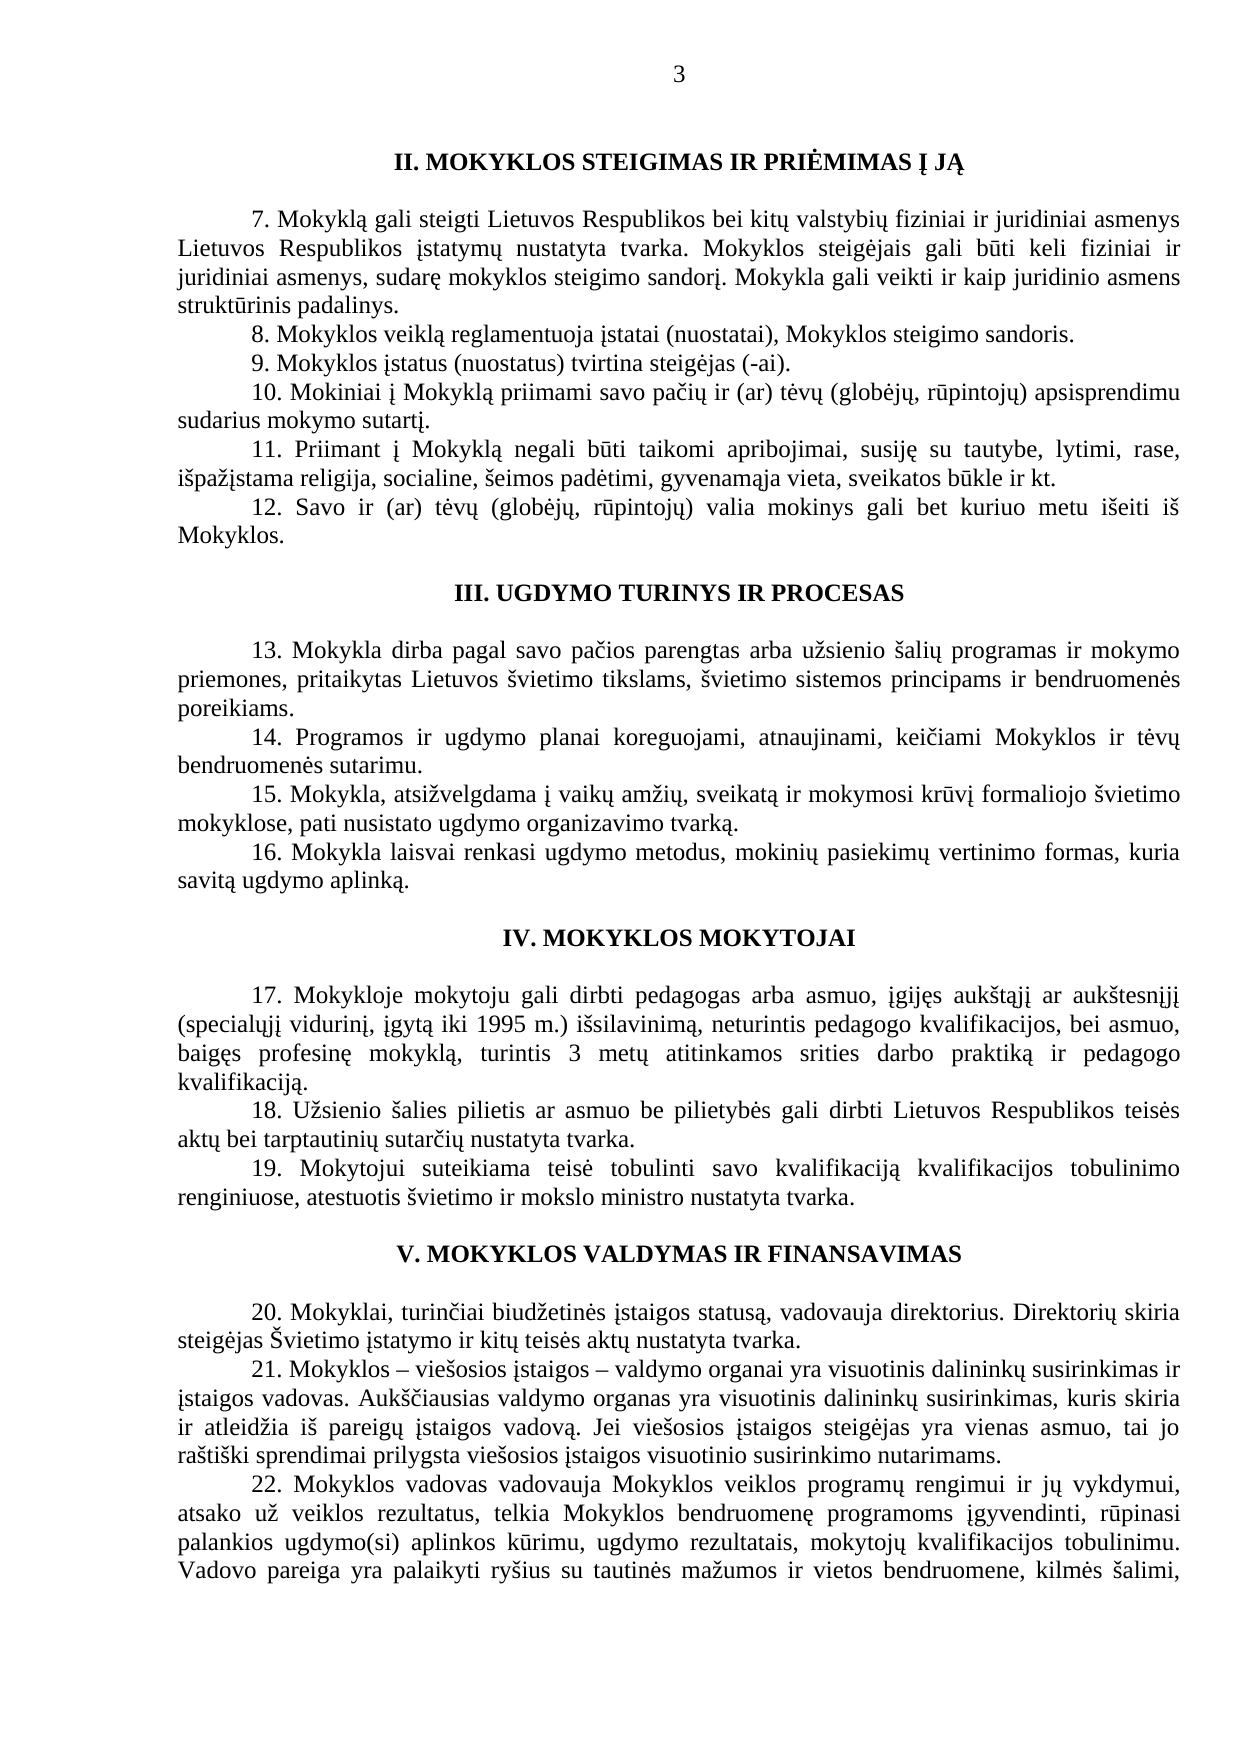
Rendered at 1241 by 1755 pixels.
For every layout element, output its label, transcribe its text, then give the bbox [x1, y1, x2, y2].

text II. MOKYKLOS STEIGIMAS IR PRIĖMIMAS Į JĄ [177, 147, 1181, 176]
text 18. Užsienio šalies pilietis ar asmuo be pilietybės gali dirbti Lietuvos Respublikos teisės aktų bei tarptautinių sutarčių nustatyta tvarka. [177, 1096, 1181, 1153]
text 21. Mokyklos – viešosios įstaigos – valdymo organai yra visuotinis dalininkų susirinkimas ir įstaigos vadovas. Aukščiausias valdymo organas yra visuotinis dalininkų susirinkimas, kuris skiria ir atleidžia iš pareigų įstaigos vadovą. Jei viešosios įstaigos steigėjas yra vienas asmuo, tai jo raštiški sprendimai prilygsta viešosios įstaigos visuotinio susirinkimo nutarimams. [177, 1354, 1181, 1469]
text III. UGDYMO TURINYS IR PROCESAS [177, 578, 1181, 607]
text V. MOKYKLOS VALDYMAS IR FINANSAVIMAS [177, 1239, 1181, 1268]
text IV. MOKYKLOS MOKYTOJAI [177, 923, 1181, 952]
text 12. Savo ir (ar) tėvų (globėjų, rūpintojų) valia mokinys gali bet kuriuo metu išeiti iš Mokyklos. [177, 492, 1181, 549]
text 17. Mokykloje mokytoju gali dirbti pedagogas arba asmuo, įgijęs aukštąjį ar aukštesnįjį (specialųjį vidurinį, įgytą iki 1995 m.) išsilavinimą, neturintis pedagogo kvalifikacijos, bei asmuo, baigęs profesinę mokyklą, turintis 3 metų atitinkamos srities darbo praktiką ir pedagogo kvalifikaciją. [177, 981, 1181, 1096]
text 15. Mokykla, atsižvelgdama į vaikų amžių, sveikatą ir mokymosi krūvį formaliojo švietimo mokyklose, pati nusistato ugdymo organizavimo tvarką. [177, 779, 1181, 837]
text 20. Mokyklai, turinčiai biudžetinės įstaigos statusą, vadovauja direktorius. Direktorių skiria steigėjas Švietimo įstatymo ir kitų teisės aktų nustatyta tvarka. [177, 1297, 1181, 1354]
text 22. Mokyklos vadovas vadovauja Mokyklos veiklos programų rengimui ir jų vykdymui, atsako už veiklos rezultatus, telkia Mokyklos bendruomenę programoms įgyvendinti, rūpinasi palankios ugdymo(si) aplinkos kūrimu, ugdymo rezultatais, mokytojų kvalifikacijos tobulinimu. Vadovo pareiga yra palaikyti ryšius su tautinės mažumos ir vietos bendruomene, kilmės šalimi, [177, 1469, 1181, 1584]
text 8. Mokyklos veiklą reglamentuoja įstatai (nuostatai), Mokyklos steigimo sandoris. [177, 319, 1181, 348]
text 11. Priimant į Mokyklą negali būti taikomi apribojimai, susiję su tautybe, lytimi, rase, išpažįstama religija, socialine, šeimos padėtimi, gyvenamąja vieta, sveikatos būkle ir kt. [177, 434, 1181, 492]
text 9. Mokyklos įstatus (nuostatus) tvirtina steigėjas (-ai). [177, 348, 1181, 377]
text 14. Programos ir ugdymo planai koreguojami, atnaujinami, keičiami Mokyklos ir tėvų bendruomenės sutarimu. [177, 722, 1181, 779]
text 7. Mokyklą gali steigti Lietuvos Respublikos bei kitų valstybių fiziniai ir juridiniai asmenys Lietuvos Respublikos įstatymų nustatyta tvarka. Mokyklos steigėjais gali būti keli fiziniai ir juridiniai asmenys, sudarę mokyklos steigimo sandorį. Mokykla gali veikti ir kaip juridinio asmens struktūrinis padalinys. [177, 204, 1181, 319]
text 16. Mokykla laisvai renkasi ugdymo metodus, mokinių pasiekimų vertinimo formas, kuria savitą ugdymo aplinką. [177, 837, 1181, 894]
text 13. Mokykla dirba pagal savo pačios parengtas arba užsienio šalių programas ir mokymo priemones, pritaikytas Lietuvos švietimo tikslams, švietimo sistemos principams ir bendruomenės poreikiams. [177, 636, 1181, 722]
text 19. Mokytojui suteikiama teisė tobulinti savo kvalifikaciją kvalifikacijos tobulinimo renginiuose, atestuotis švietimo ir mokslo ministro nustatyta tvarka. [177, 1153, 1181, 1211]
text 10. Mokiniai į Mokyklą priimami savo pačių ir (ar) tėvų (globėjų, rūpintojų) apsisprendimu sudarius mokymo sutartį. [177, 377, 1181, 434]
